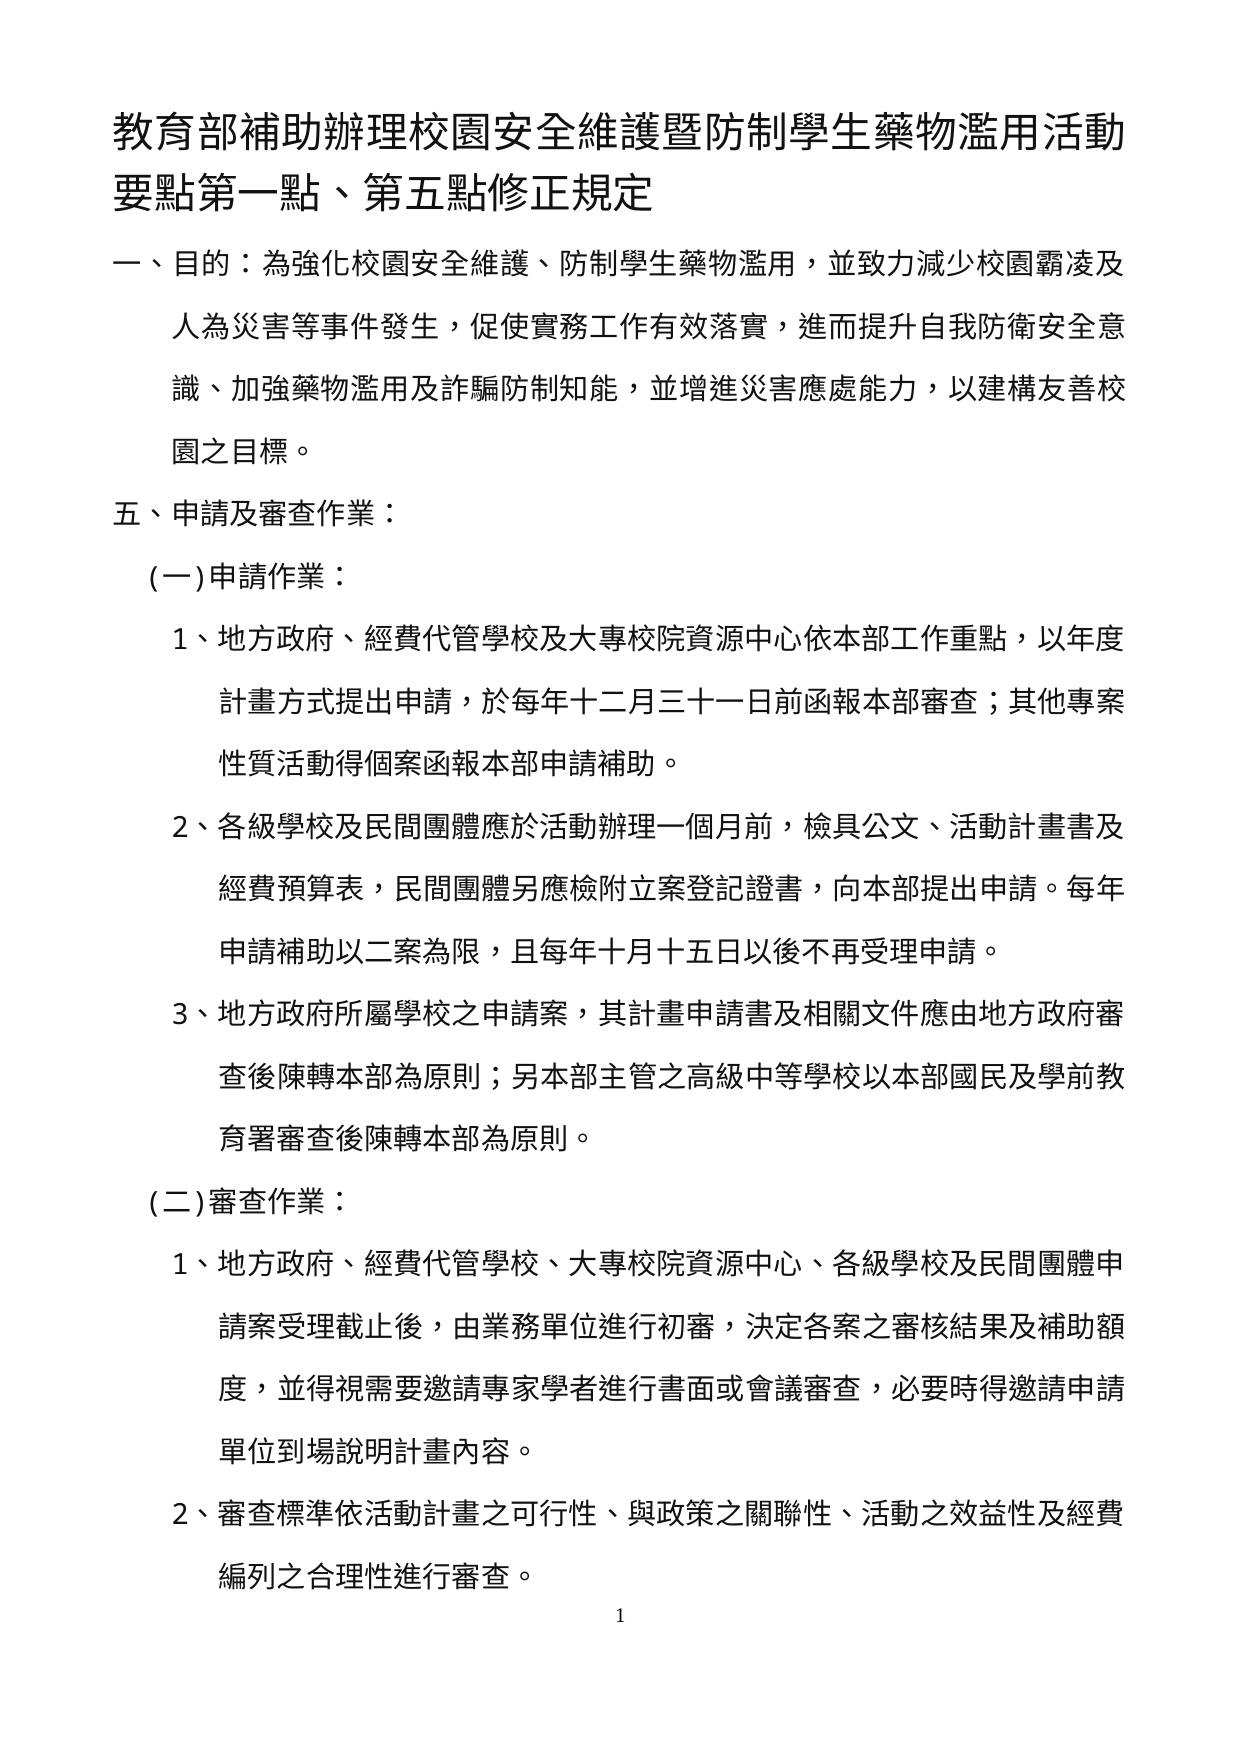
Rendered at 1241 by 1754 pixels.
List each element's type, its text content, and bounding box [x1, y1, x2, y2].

text 1、地方政府、經費代管學校及大專校院資源中心依本部工作重點，以年度計畫方式提出申請，於每年十二月三十一日前函報本部審查；其他專案性質活動得個案函報本部申請補助。 [171, 595, 1128, 783]
text 教育部補助辦理校園安全維護暨防制學生藥物濫用活動要點第一點、第五點修正規定 [112, 99, 1128, 220]
text 2、各級學校及民間團體應於活動辦理一個月前，檢具公文、活動計畫書及經費預算表，民間團體另應檢附立案登記證書，向本部提出申請。每年申請補助以二案為限，且每年十月十五日以後不再受理申請。 [171, 783, 1128, 970]
text (一)申請作業： [144, 533, 1128, 595]
text 2、審查標準依活動計畫之可行性、與政策之關聯性、活動之效益性及經費編列之合理性進行審查。 [171, 1470, 1128, 1595]
text 五、申請及審查作業： [112, 470, 1128, 533]
text 3、地方政府所屬學校之申請案，其計畫申請書及相關文件應由地方政府審查後陳轉本部為原則；另本部主管之高級中等學校以本部國民及學前教育署審查後陳轉本部為原則。 [171, 970, 1128, 1158]
text 1、地方政府、經費代管學校、大專校院資源中心、各級學校及民間團體申請案受理截止後，由業務單位進行初審，決定各案之審核結果及補助額度，並得視需要邀請專家學者進行書面或會議審查，必要時得邀請申請單位到場說明計畫內容。 [171, 1220, 1128, 1470]
text 一、目的：為強化校園安全維護、防制學生藥物濫用，並致力減少校園霸凌及人為災害等事件發生，促使實務工作有效落實，進而提升自我防衛安全意識、加強藥物濫用及詐騙防制知能，並增進災害應處能力，以建構友善校園之目標。 [112, 220, 1128, 470]
text (二)審查作業： [144, 1158, 1128, 1220]
